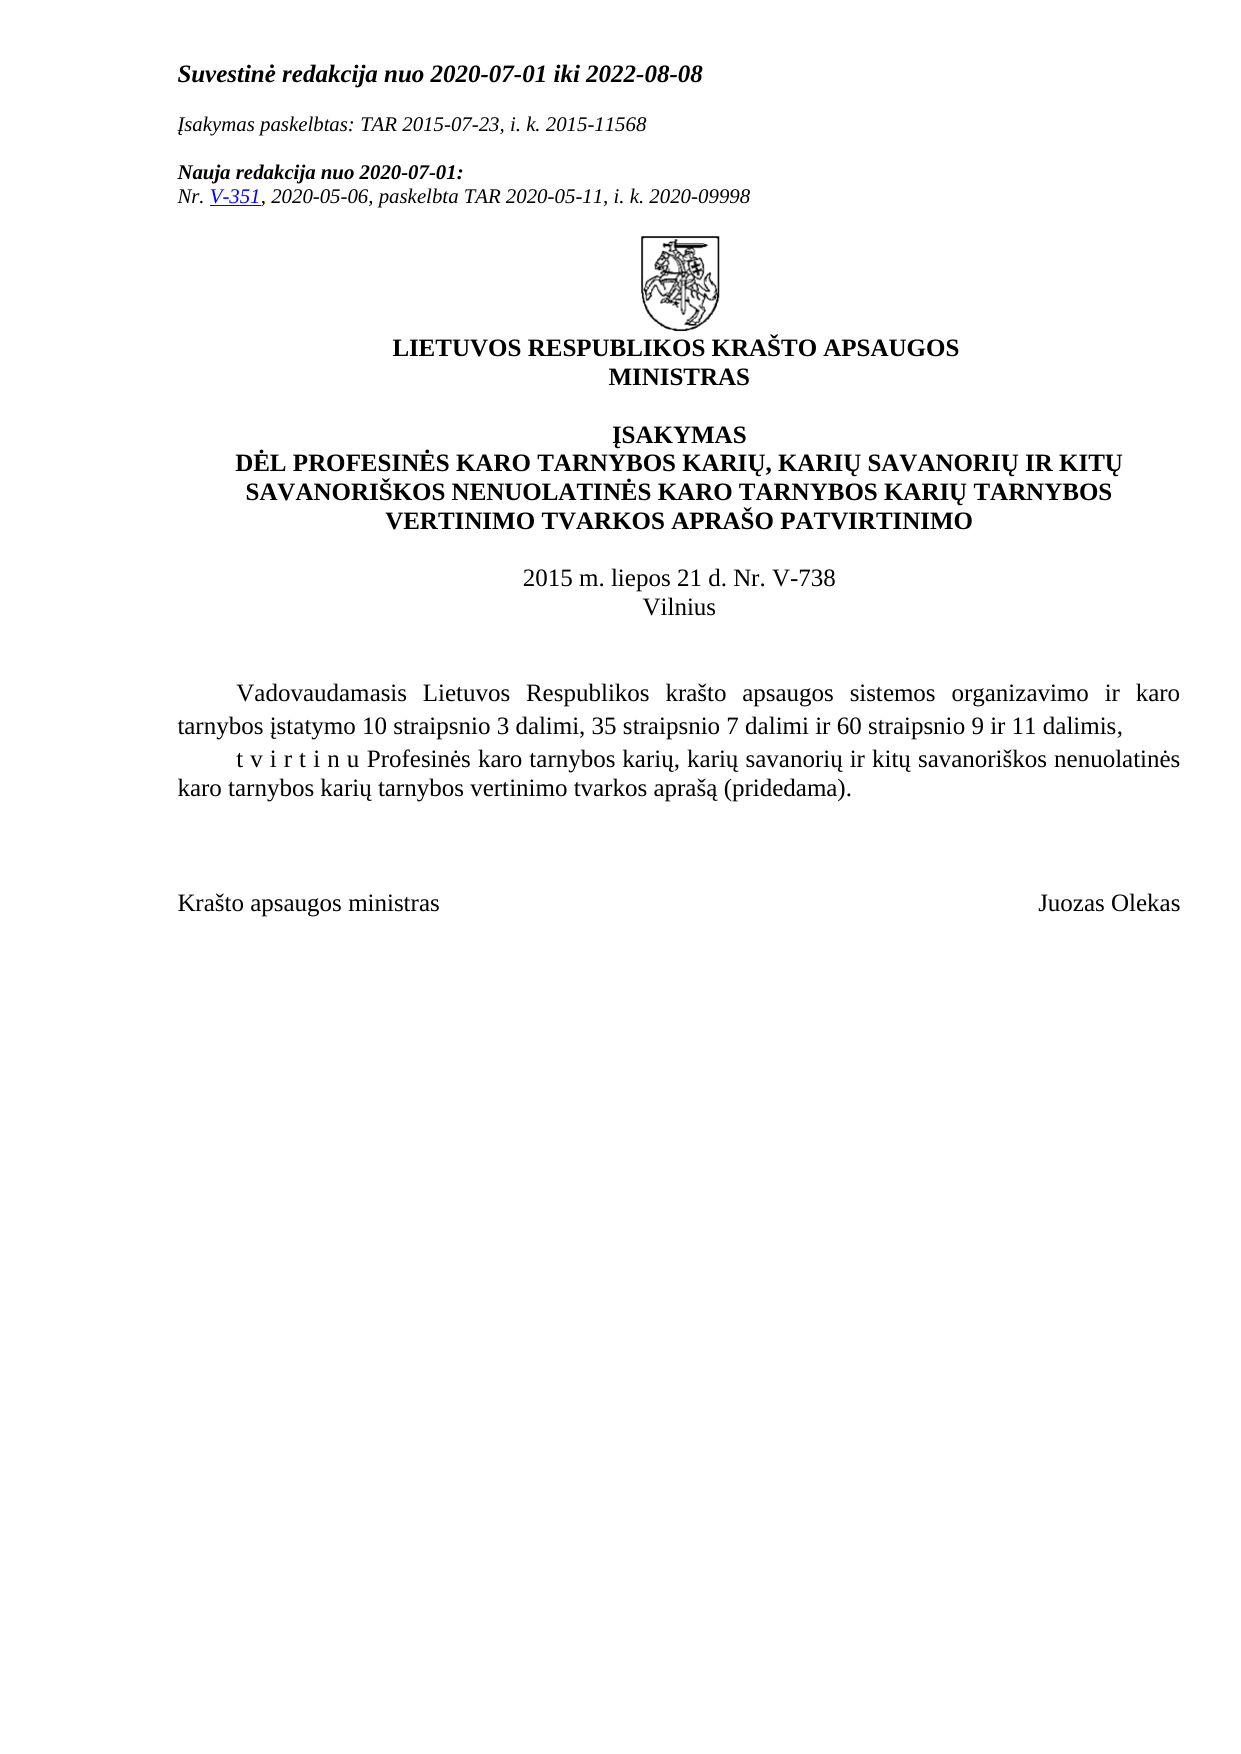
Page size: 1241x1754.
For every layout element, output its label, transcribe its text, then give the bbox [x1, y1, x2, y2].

text t v i r t i n u Profesinės karo tarnybos karių, karių savanorių ir kitų savanoriškos nenuolatinės karo tarnybos karių tarnybos vertinimo tvarkos aprašą (pridedama). [177, 744, 1181, 802]
text Nr. V-351, 2020-05-06, paskelbta TAR 2020-05-11, i. k. 2020-09998 [177, 184, 1181, 208]
text Įsakymas paskelbtas: TAR 2015-07-23, i. k. 2015-11568 [177, 112, 1181, 136]
text Suvestinė redakcija nuo 2020-07-01 iki 2022-08-08 [177, 59, 1181, 88]
subtitle DĖL PROFESINĖS KARO TARNYBOS KARIŲ, KARIŲ SAVANORIŲ IR KITŲ SAVANORIŠKOS NENUOLATINĖS KARO TARNYBOS KARIŲ TARNYBOS VERTINIMO TVARKOS APRAŠO PATVIRTINIMO [177, 448, 1181, 535]
text Nauja redakcija nuo 2020-07-01: [177, 160, 1181, 184]
text Krašto apsaugos ministras Juozas Olekas [177, 888, 1181, 917]
text ministras [177, 362, 1181, 391]
text Vilnius [177, 592, 1181, 621]
text Vadovaudamasis Lietuvos Respublikos krašto apsaugos sistemos organizavimo ir karo tarnybos įstatymo 10 straipsnio 3 dalimi, 35 straipsnio 7 dalimi ir 60 straipsnio 9 ir 11 dalimis, [177, 678, 1181, 740]
text 2015 m. liepos 21 d. Nr. V-738 [177, 563, 1181, 592]
text ĮSAKYMAS [177, 420, 1181, 448]
text lietuvos respublikos krašto apsaugos [177, 333, 1181, 362]
